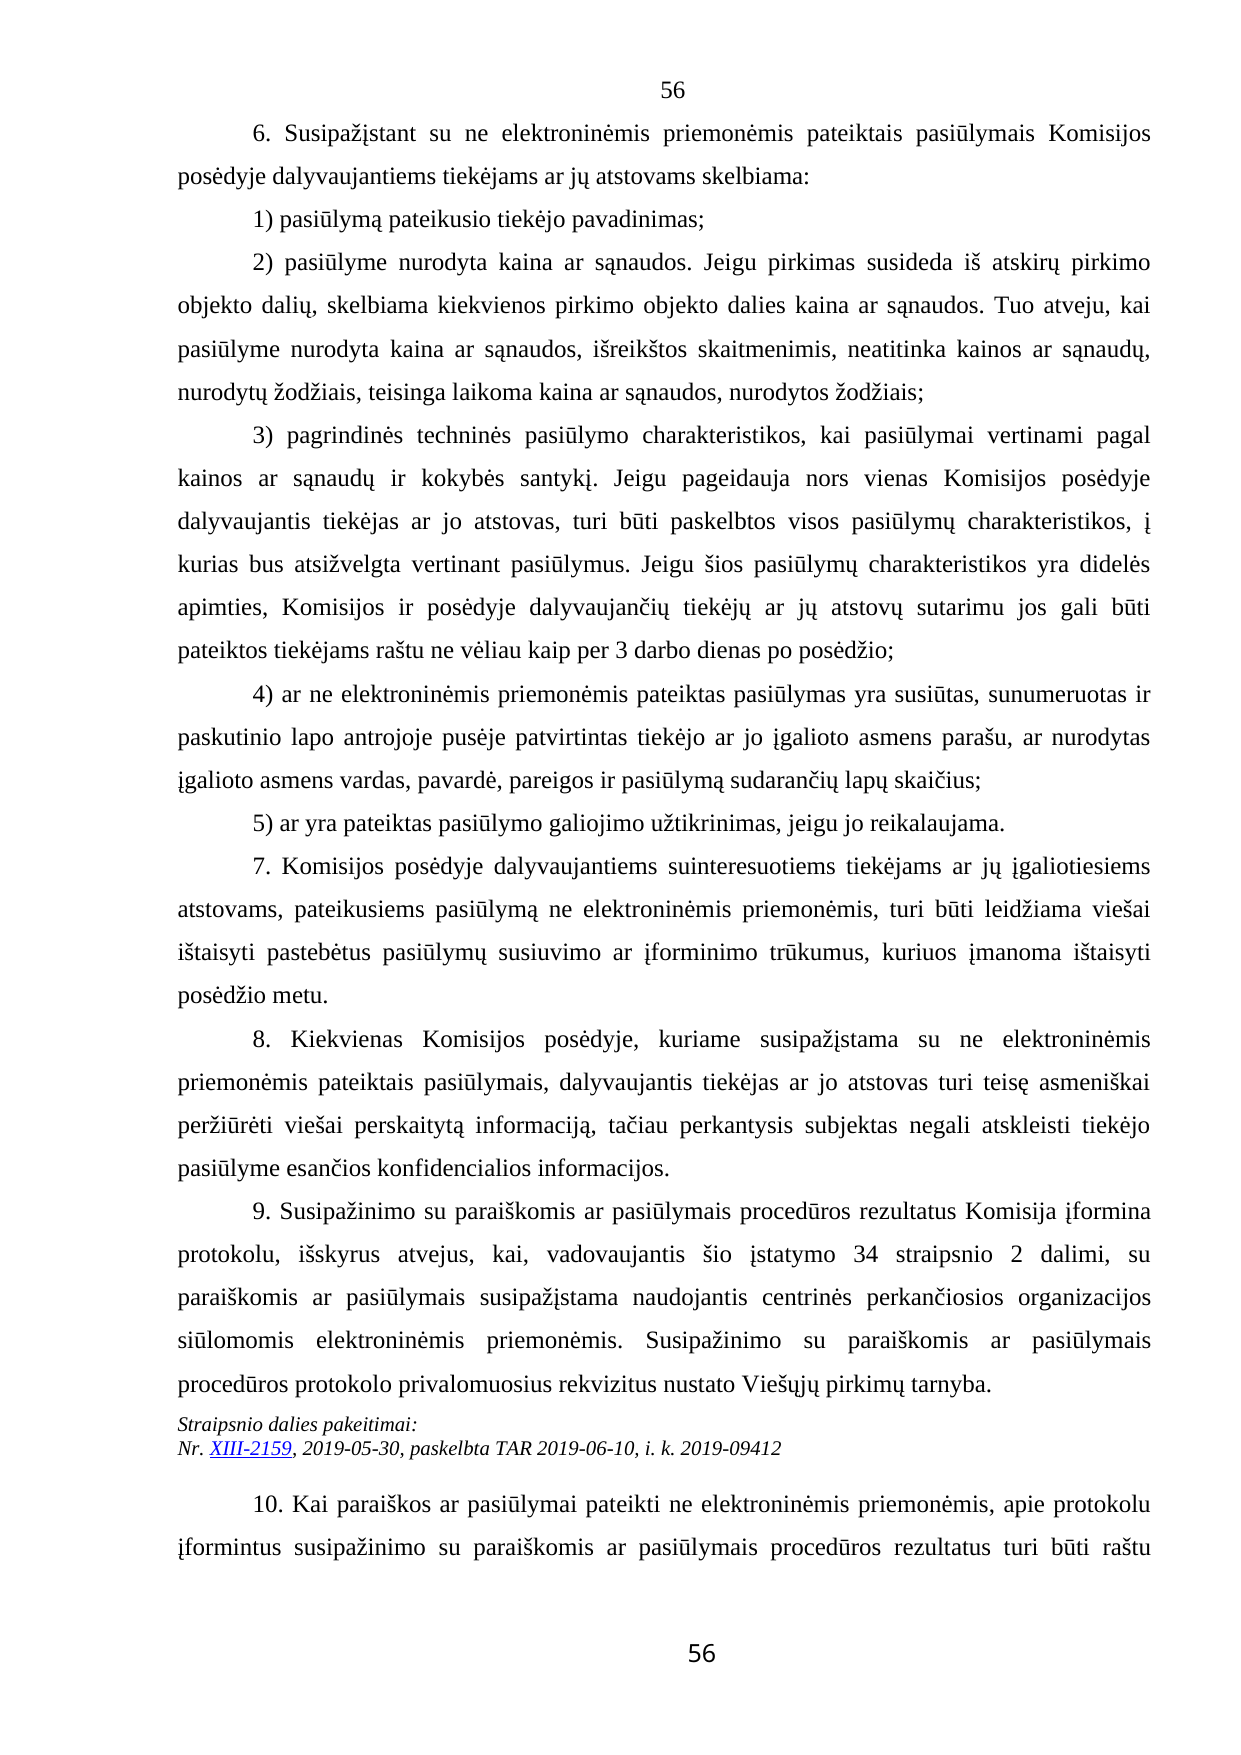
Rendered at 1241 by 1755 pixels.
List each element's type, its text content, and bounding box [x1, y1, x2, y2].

text 9. Susipažinimo su paraiškomis ar pasiūlymais procedūros rezultatus Komisija įformina protokolu, išskyrus atvejus, kai, vadovaujantis šio įstatymo 34 straipsnio 2 dalimi, su paraiškomis ar pasiūlymais susipažįstama naudojantis centrinės perkančiosios organizacijos siūlomomis elektroninėmis priemonėmis. Susipažinimo su paraiškomis ar pasiūlymais procedūros protokolo privalomuosius rekvizitus nustato Viešųjų pirkimų tarnyba. [177, 1196, 1152, 1397]
text 7. Komisijos posėdyje dalyvaujantiems suinteresuotiems tiekėjams ar jų įgaliotiesiems atstovams, pateikusiems pasiūlymą ne elektroninėmis priemonėmis, turi būti leidžiama viešai ištaisyti pastebėtus pasiūlymų susiuvimo ar įforminimo trūkumus, kuriuos įmanoma ištaisyti posėdžio metu. [177, 851, 1152, 1009]
text Nr. XIII-2159, 2019-05-30, paskelbta TAR 2019-06-10, i. k. 2019-09412 [177, 1436, 1152, 1460]
text 2) pasiūlyme nurodyta kaina ar sąnaudos. Jeigu pirkimas susideda iš atskirų pirkimo objekto dalių, skelbiama kiekvienos pirkimo objekto dalies kaina ar sąnaudos. Tuo atveju, kai pasiūlyme nurodyta kaina ar sąnaudos, išreikštos skaitmenimis, neatitinka kainos ar sąnaudų, nurodytų žodžiais, teisinga laikoma kaina ar sąnaudos, nurodytos žodžiais; [177, 247, 1152, 406]
text 4) ar ne elektroninėmis priemonėmis pateiktas pasiūlymas yra susiūtas, sunumeruotas ir paskutinio lapo antrojoje pusėje patvirtintas tiekėjo ar jo įgalioto asmens parašu, ar nurodytas įgalioto asmens vardas, pavardė, pareigos ir pasiūlymą sudarančių lapų skaičius; [177, 679, 1152, 794]
text 3) pagrindinės techninės pasiūlymo charakteristikos, kai pasiūlymai vertinami pagal kainos ar sąnaudų ir kokybės santykį. Jeigu pageidauja nors vienas Komisijos posėdyje dalyvaujantis tiekėjas ar jo atstovas, turi būti paskelbtos visos pasiūlymų charakteristikos, į kurias bus atsižvelgta vertinant pasiūlymus. Jeigu šios pasiūlymų charakteristikos yra didelės apimties, Komisijos ir posėdyje dalyvaujančių tiekėjų ar jų atstovų sutarimu jos gali būti pateiktos tiekėjams raštu ne vėliau kaip per 3 darbo dienas po posėdžio; [177, 420, 1152, 664]
text Straipsnio dalies pakeitimai: [177, 1412, 1152, 1436]
text 1) pasiūlymą pateikusio tiekėjo pavadinimas; [177, 204, 1152, 233]
text 8. Kiekvienas Komisijos posėdyje, kuriame susipažįstama su ne elektroninėmis priemonėmis pateiktais pasiūlymais, dalyvaujantis tiekėjas ar jo atstovas turi teisę asmeniškai peržiūrėti viešai perskaitytą informaciją, tačiau perkantysis subjektas negali atskleisti tiekėjo pasiūlyme esančios konfidencialios informacijos. [177, 1024, 1152, 1182]
text 5) ar yra pateiktas pasiūlymo galiojimo užtikrinimas, jeigu jo reikalaujama. [177, 808, 1152, 837]
text 10. Kai paraiškos ar pasiūlymai pateikti ne elektroninėmis priemonėmis, apie protokolu įformintus susipažinimo su paraiškomis ar pasiūlymais procedūros rezultatus turi būti raštu [177, 1489, 1152, 1561]
text 6. Susipažįstant su ne elektroninėmis priemonėmis pateiktais pasiūlymais Komisijos posėdyje dalyvaujantiems tiekėjams ar jų atstovams skelbiama: [177, 118, 1152, 190]
